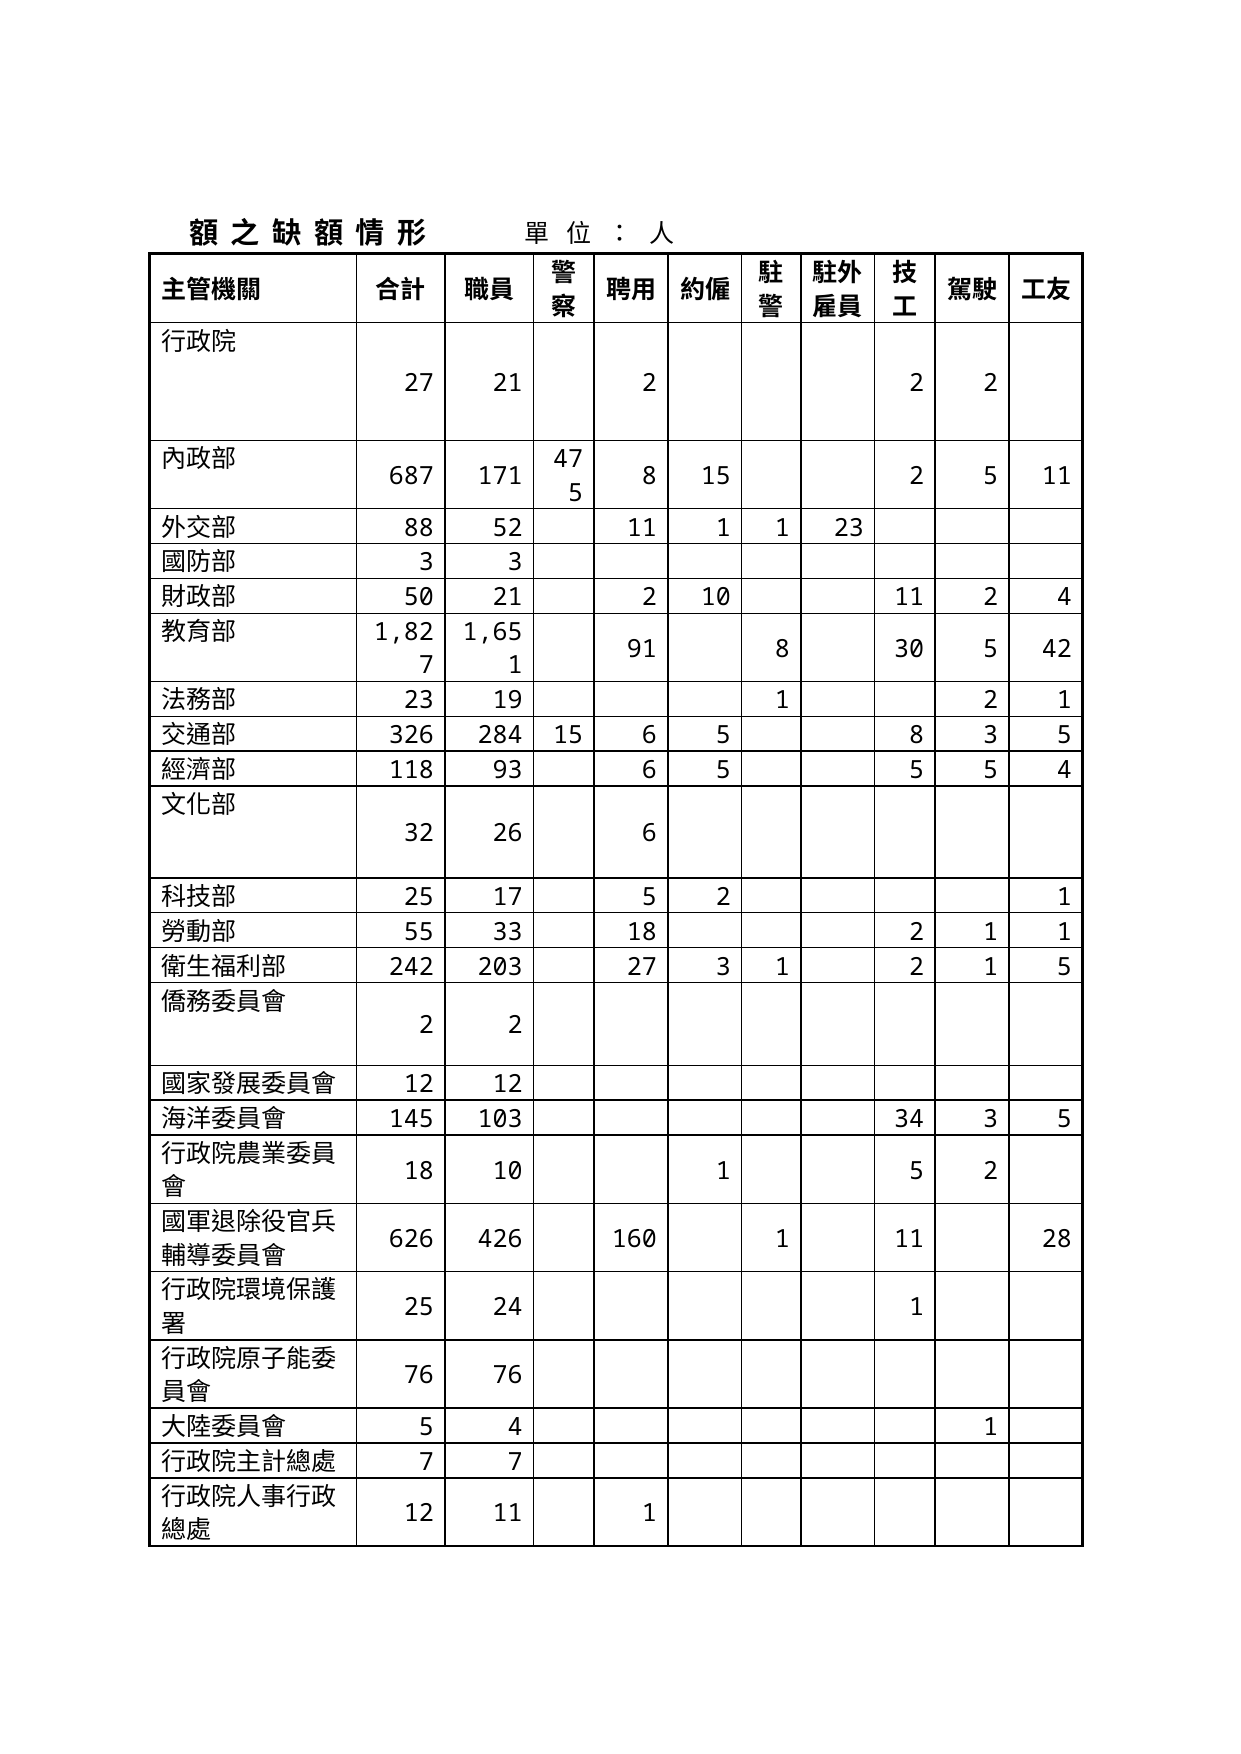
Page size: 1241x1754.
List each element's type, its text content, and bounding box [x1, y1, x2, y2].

table_cell 5 [875, 752, 934, 785]
table_cell [595, 1341, 667, 1407]
table_cell [742, 879, 800, 912]
table_cell 10 [446, 1136, 533, 1202]
table_cell 7 [357, 1444, 444, 1477]
table_cell 8 [875, 717, 934, 750]
table_cell 2 [446, 983, 533, 1064]
table_cell [1010, 1066, 1081, 1099]
table_cell 145 [357, 1101, 444, 1134]
table_cell [802, 1479, 874, 1545]
table_cell [669, 1066, 741, 1099]
table_cell [1010, 1444, 1081, 1477]
table_cell [802, 1444, 874, 1477]
table_cell 5 [357, 1409, 444, 1442]
table_cell 4 [446, 1409, 533, 1442]
table_cell 326 [357, 717, 444, 750]
table_cell 1 [742, 682, 800, 716]
table_header 技工 [875, 255, 934, 322]
table_cell 7 [446, 1444, 533, 1477]
table_cell [1010, 544, 1081, 577]
table_cell 3 [357, 544, 444, 577]
table_cell [534, 1272, 593, 1339]
table_cell 1,651 [446, 614, 533, 681]
table_cell [669, 1101, 741, 1134]
table_cell [534, 509, 593, 543]
table_cell [669, 1444, 741, 1477]
table_cell [534, 983, 593, 1064]
table_cell 171 [446, 441, 533, 508]
table_cell 5 [595, 879, 667, 912]
table_cell [802, 682, 874, 716]
table_cell [595, 544, 667, 577]
table_cell 284 [446, 717, 533, 750]
table_cell [802, 717, 874, 750]
table_cell 93 [446, 752, 533, 785]
table_cell 內政部 [151, 441, 356, 508]
table_cell [669, 544, 741, 577]
table_cell [534, 1204, 593, 1271]
table_cell 26 [446, 787, 533, 877]
table_cell [669, 983, 741, 1064]
table_cell [1010, 323, 1081, 439]
table_cell 5 [875, 1136, 934, 1202]
table_cell [1010, 1136, 1081, 1202]
table_cell 17 [446, 879, 533, 912]
table_cell [875, 879, 934, 912]
table_cell 財政部 [151, 579, 356, 612]
table_cell 交通部 [151, 717, 356, 750]
table_cell 23 [802, 509, 874, 543]
table_cell [875, 983, 934, 1064]
table_cell 5 [936, 752, 1008, 785]
table_cell 12 [446, 1066, 533, 1099]
table_cell 1 [936, 948, 1008, 982]
table_cell 8 [742, 614, 800, 681]
table_cell [802, 441, 874, 508]
table_cell 27 [357, 323, 444, 439]
table_cell [534, 544, 593, 577]
table_cell [802, 1341, 874, 1407]
table_cell [534, 879, 593, 912]
table_cell [534, 1409, 593, 1442]
table_cell [742, 1272, 800, 1339]
table_cell [669, 682, 741, 716]
table_cell [875, 1479, 934, 1545]
table_cell 3 [446, 544, 533, 577]
table_cell 1 [742, 948, 800, 982]
table_cell [802, 1272, 874, 1339]
table_cell 1 [875, 1272, 934, 1339]
table_cell [669, 614, 741, 681]
table_cell 25 [357, 879, 444, 912]
table_cell [742, 1101, 800, 1134]
table_cell 國家發展委員會 [151, 1066, 356, 1099]
table_cell [534, 1341, 593, 1407]
table_cell [534, 752, 593, 785]
text 額之缺額情形 單位：人 [138, 189, 1058, 252]
table_cell [534, 787, 593, 877]
table_cell 4 [1010, 579, 1081, 612]
table_cell [669, 323, 741, 439]
table_cell [802, 1136, 874, 1202]
table_cell [595, 1444, 667, 1477]
table_cell 2 [875, 441, 934, 508]
table_cell [742, 1444, 800, 1477]
table_cell 118 [357, 752, 444, 785]
table_cell 1 [669, 1136, 741, 1202]
table_cell 1 [595, 1479, 667, 1545]
table_cell [802, 983, 874, 1064]
table_cell 21 [446, 323, 533, 439]
table_cell 1 [742, 509, 800, 543]
table_cell [669, 1479, 741, 1545]
table_cell 34 [875, 1101, 934, 1134]
table_cell 2 [875, 913, 934, 947]
table_header 駐外雇員 [802, 255, 874, 322]
table_cell 僑務委員會 [151, 983, 356, 1064]
table_cell [875, 1341, 934, 1407]
table_cell [534, 1444, 593, 1477]
table_cell [669, 787, 741, 877]
table_cell 76 [446, 1341, 533, 1407]
table_cell 教育部 [151, 614, 356, 681]
table_cell 103 [446, 1101, 533, 1134]
table_cell [534, 913, 593, 947]
table_cell [875, 787, 934, 877]
table_cell [802, 323, 874, 439]
table_cell [936, 1066, 1008, 1099]
table_cell 15 [534, 717, 593, 750]
table_cell [936, 787, 1008, 877]
table_cell 426 [446, 1204, 533, 1271]
table_cell [595, 1066, 667, 1099]
table_cell [1010, 1341, 1081, 1407]
table_cell [595, 1409, 667, 1442]
table_cell [595, 1101, 667, 1134]
table_cell 3 [936, 717, 1008, 750]
table_cell 2 [936, 323, 1008, 439]
table_cell [802, 752, 874, 785]
table_cell 19 [446, 682, 533, 716]
table_cell [802, 544, 874, 577]
table_cell [875, 1444, 934, 1477]
table_cell [742, 1479, 800, 1545]
table_cell 21 [446, 579, 533, 612]
table_cell [742, 913, 800, 947]
table_cell 3 [669, 948, 741, 982]
table_cell [742, 787, 800, 877]
table_cell 國防部 [151, 544, 356, 577]
table_cell 大陸委員會 [151, 1409, 356, 1442]
table_cell 科技部 [151, 879, 356, 912]
table_cell [534, 1479, 593, 1545]
table_cell [669, 913, 741, 947]
table_cell 28 [1010, 1204, 1081, 1271]
table_cell 32 [357, 787, 444, 877]
table_cell 33 [446, 913, 533, 947]
table_cell [1010, 1409, 1081, 1442]
table_cell [875, 682, 934, 716]
table_cell 2 [936, 682, 1008, 716]
table_cell 55 [357, 913, 444, 947]
table_cell [936, 1341, 1008, 1407]
table_cell 91 [595, 614, 667, 681]
table_header 工友 [1010, 255, 1081, 322]
table_cell [534, 579, 593, 612]
table_cell 行政院主計總處 [151, 1444, 356, 1477]
table_cell [742, 717, 800, 750]
table_cell 76 [357, 1341, 444, 1407]
table_cell 11 [595, 509, 667, 543]
table_cell 1,827 [357, 614, 444, 681]
table_cell [875, 509, 934, 543]
table_cell 1 [1010, 879, 1081, 912]
table_cell 5 [936, 614, 1008, 681]
table_cell [595, 1272, 667, 1339]
table_cell [1010, 983, 1081, 1064]
table_cell [802, 879, 874, 912]
table_cell [1010, 1272, 1081, 1339]
table_cell [742, 544, 800, 577]
table_cell 11 [446, 1479, 533, 1545]
table_cell 6 [595, 787, 667, 877]
table_cell [534, 948, 593, 982]
table_cell 1 [936, 1409, 1008, 1442]
table_cell 203 [446, 948, 533, 982]
table_header 約僱 [669, 255, 741, 322]
table_cell 52 [446, 509, 533, 543]
table_cell [742, 983, 800, 1064]
table_cell [875, 544, 934, 577]
table_cell 行政院環境保護署 [151, 1272, 356, 1339]
table_cell 18 [357, 1136, 444, 1202]
table_cell 27 [595, 948, 667, 982]
table_cell [742, 1409, 800, 1442]
table_cell [802, 1066, 874, 1099]
table_cell [1010, 509, 1081, 543]
table_cell 42 [1010, 614, 1081, 681]
table_cell [802, 614, 874, 681]
table_header 職員 [446, 255, 533, 322]
table_cell 海洋委員會 [151, 1101, 356, 1134]
table_cell 文化部 [151, 787, 356, 877]
table_cell 5 [669, 717, 741, 750]
table_cell 15 [669, 441, 741, 508]
table_cell 2 [936, 1136, 1008, 1202]
table_header 駐警 [742, 255, 800, 322]
table_cell 18 [595, 913, 667, 947]
table_cell 3 [936, 1101, 1008, 1134]
table_cell [595, 1136, 667, 1202]
table_cell [742, 579, 800, 612]
table_cell 4 [1010, 752, 1081, 785]
table_cell [534, 614, 593, 681]
table_cell [534, 1101, 593, 1134]
table_cell [936, 1204, 1008, 1271]
table_cell [936, 879, 1008, 912]
table_header 聘用 [595, 255, 667, 322]
table_cell 5 [669, 752, 741, 785]
table_cell [936, 1479, 1008, 1545]
table_cell 2 [669, 879, 741, 912]
table_cell [742, 1136, 800, 1202]
table_header 警察 [534, 255, 593, 322]
table_cell 2 [875, 948, 934, 982]
table_header 主管機關 [151, 255, 356, 322]
table_cell 行政院原子能委員會 [151, 1341, 356, 1407]
table_cell 626 [357, 1204, 444, 1271]
table_cell [802, 913, 874, 947]
table_cell 經濟部 [151, 752, 356, 785]
table_cell 11 [875, 1204, 934, 1271]
table_cell [534, 323, 593, 439]
table_cell [802, 1101, 874, 1134]
table_cell [802, 579, 874, 612]
table_cell 法務部 [151, 682, 356, 716]
table_cell [669, 1272, 741, 1339]
table_cell [742, 1341, 800, 1407]
table_cell [669, 1341, 741, 1407]
table_cell 50 [357, 579, 444, 612]
table_cell [669, 1204, 741, 1271]
table_cell [742, 441, 800, 508]
table_cell [595, 682, 667, 716]
table_cell 11 [875, 579, 934, 612]
table_cell [936, 509, 1008, 543]
table_cell 外交部 [151, 509, 356, 543]
table_cell 2 [936, 579, 1008, 612]
table_cell [875, 1066, 934, 1099]
table_cell 5 [1010, 1101, 1081, 1134]
table_cell 5 [936, 441, 1008, 508]
table_cell 2 [595, 323, 667, 439]
table_cell [669, 1409, 741, 1442]
table_cell 6 [595, 717, 667, 750]
table_cell 23 [357, 682, 444, 716]
table_cell 2 [357, 983, 444, 1064]
table_cell [742, 323, 800, 439]
table_header 合計 [357, 255, 444, 322]
table_cell 11 [1010, 441, 1081, 508]
table_cell 1 [936, 913, 1008, 947]
table_cell 24 [446, 1272, 533, 1339]
table_cell 5 [1010, 948, 1081, 982]
table_cell 242 [357, 948, 444, 982]
table_cell 475 [534, 441, 593, 508]
table_cell [534, 1066, 593, 1099]
table_cell [802, 787, 874, 877]
table_cell 687 [357, 441, 444, 508]
table_cell 2 [595, 579, 667, 612]
table_cell [936, 544, 1008, 577]
table_cell [802, 1204, 874, 1271]
table_cell 行政院農業委員會 [151, 1136, 356, 1202]
table_cell 衛生福利部 [151, 948, 356, 982]
table_cell 160 [595, 1204, 667, 1271]
table_cell 30 [875, 614, 934, 681]
table_cell [936, 1272, 1008, 1339]
table_cell 10 [669, 579, 741, 612]
table_cell 8 [595, 441, 667, 508]
table_cell [802, 1409, 874, 1442]
table_cell 1 [669, 509, 741, 543]
table_cell 6 [595, 752, 667, 785]
table_cell 國軍退除役官兵輔導委員會 [151, 1204, 356, 1271]
table_cell 勞動部 [151, 913, 356, 947]
table_cell [534, 682, 593, 716]
table_cell 88 [357, 509, 444, 543]
table_cell [936, 1444, 1008, 1477]
table_cell 12 [357, 1066, 444, 1099]
table_cell 1 [1010, 913, 1081, 947]
table_cell 行政院 [151, 323, 356, 439]
table_cell 行政院人事行政總處 [151, 1479, 356, 1545]
table_cell [534, 1136, 593, 1202]
table_cell [742, 1066, 800, 1099]
table_cell 5 [1010, 717, 1081, 750]
table_header 駕駛 [936, 255, 1008, 322]
table_cell [875, 1409, 934, 1442]
table_cell [936, 983, 1008, 1064]
table_cell 2 [875, 323, 934, 439]
table_cell [742, 752, 800, 785]
table_cell 25 [357, 1272, 444, 1339]
table_cell [1010, 787, 1081, 877]
table_cell 1 [1010, 682, 1081, 716]
table_cell 1 [742, 1204, 800, 1271]
table_cell [1010, 1479, 1081, 1545]
table_cell [802, 948, 874, 982]
table_cell [595, 983, 667, 1064]
table_cell 12 [357, 1479, 444, 1545]
